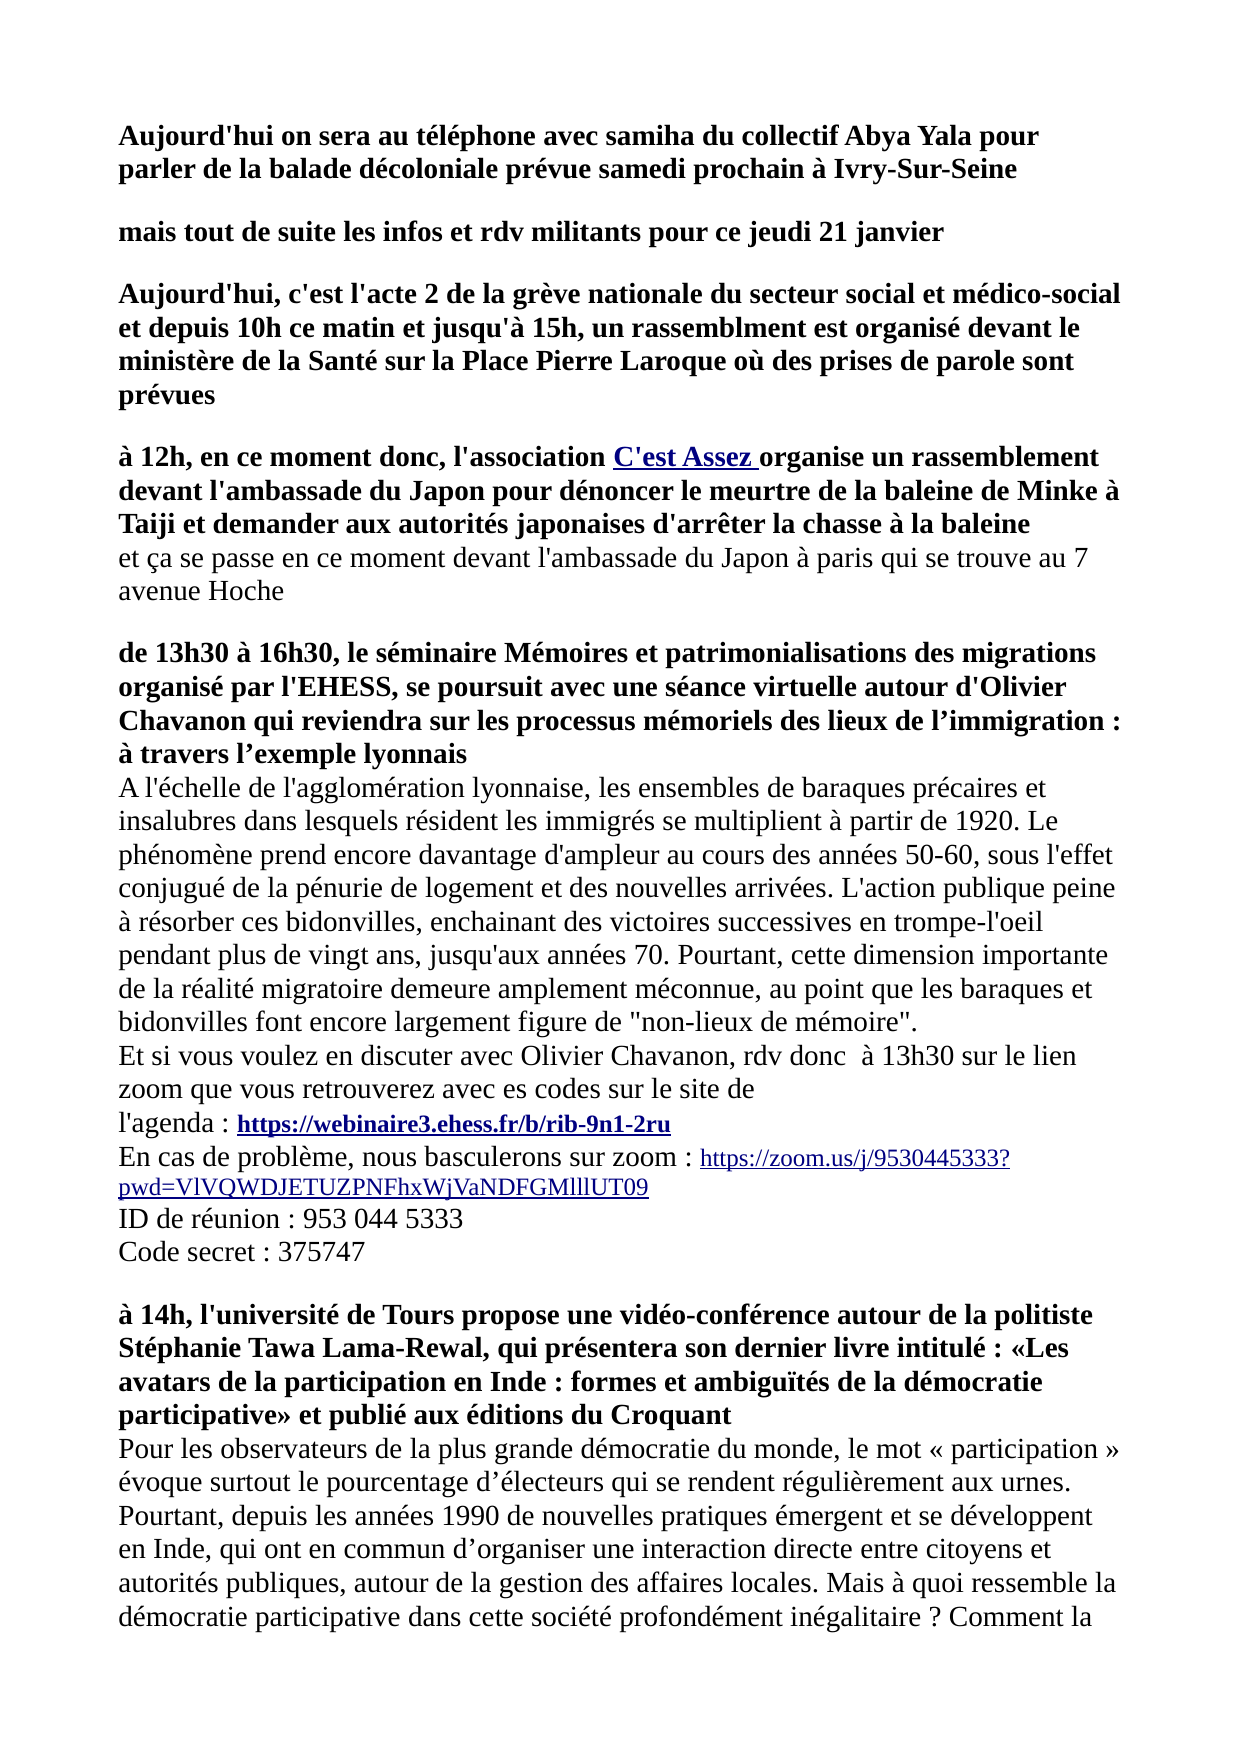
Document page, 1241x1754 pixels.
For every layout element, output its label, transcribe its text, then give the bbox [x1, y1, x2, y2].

text Aujourd'hui, c'est l'acte 2 de la grève nationale du secteur social et médico-social et depuis 10h ce matin et jusqu'à 15h, un rassemblment est organisé devant le ministère de la Santé sur la Place Pierre Laroque où des prises de parole sont prévues [118, 276, 1122, 410]
text à 14h, l'université de Tours propose une vidéo-conférence autour de la politiste Stéphanie Tawa Lama-Rewal, qui présentera son dernier livre intitulé : «Les avatars de la participation en Inde : formes et ambiguïtés de la démocratie participative» et publié aux éditions du Croquant [118, 1297, 1122, 1431]
text ID de réunion : 953 044 5333 [118, 1201, 1122, 1234]
text à 12h, en ce moment donc, l'association C'est Assez organise un rassemblement devant l'ambassade du Japon pour dénoncer le meurtre de la baleine de Minke à Taiji et demander aux autorités japonaises d'arrêter la chasse à la baleine [118, 439, 1122, 540]
text Code secret : 375747 [118, 1234, 1122, 1268]
text Pour les observateurs de la plus grande démocratie du monde, le mot « participation » évoque surtout le pourcentage d’électeurs qui se rendent régulièrement aux urnes. Pourtant, depuis les années 1990 de nouvelles pratiques émergent et se développent en Inde, qui ont en commun d’organiser une interaction directe entre citoyens et autorités publiques, autour de la gestion des affaires locales. Mais à quoi ressemble la démocratie participative dans cette société profondément inégalitaire ? Comment la [118, 1431, 1122, 1632]
text Et si vous voulez en discuter avec Olivier Chavanon, rdv donc à 13h30 sur le lien zoom que vous retrouverez avec es codes sur le site de l'agenda : https://webinaire3.ehess.fr/b/rib-9n1-2ru [118, 1038, 1122, 1139]
text En cas de problème, nous basculerons sur zoom : https://zoom.us/j/9530445333?pwd=VlVQWDJETUZPNFhxWjVaNDFGMlllUT09 [118, 1139, 1122, 1201]
text et ça se passe en ce moment devant l'ambassade du Japon à paris qui se trouve au 7 avenue Hoche [118, 540, 1122, 607]
text Aujourd'hui on sera au téléphone avec samiha du collectif Abya Yala pour parler de la balade décoloniale prévue samedi prochain à Ivry-Sur-Seine [118, 118, 1122, 185]
text A l'échelle de l'agglomération lyonnaise, les ensembles de baraques précaires et insalubres dans lesquels résident les immigrés se multiplient à partir de 1920. Le phénomène prend encore davantage d'ampleur au cours des années 50-60, sous l'effet conjugué de la pénurie de logement et des nouvelles arrivées. L'action publique peine à résorber ces bidonvilles, enchainant des victoires successives en trompe-l'oeil pendant plus de vingt ans, jusqu'aux années 70. Pourtant, cette dimension importante de la réalité migratoire demeure amplement méconnue, au point que les baraques et bidonvilles font encore largement figure de "non-lieux de mémoire". [118, 770, 1122, 1038]
text de 13h30 à 16h30, le séminaire Mémoires et patrimonialisations des migrations organisé par l'EHESS, se poursuit avec une séance virtuelle autour d'Olivier Chavanon qui reviendra sur les processus mémoriels des lieux de l’immigration : à travers l’exemple lyonnais [118, 636, 1122, 770]
text mais tout de suite les infos et rdv militants pour ce jeudi 21 janvier [118, 214, 1122, 247]
